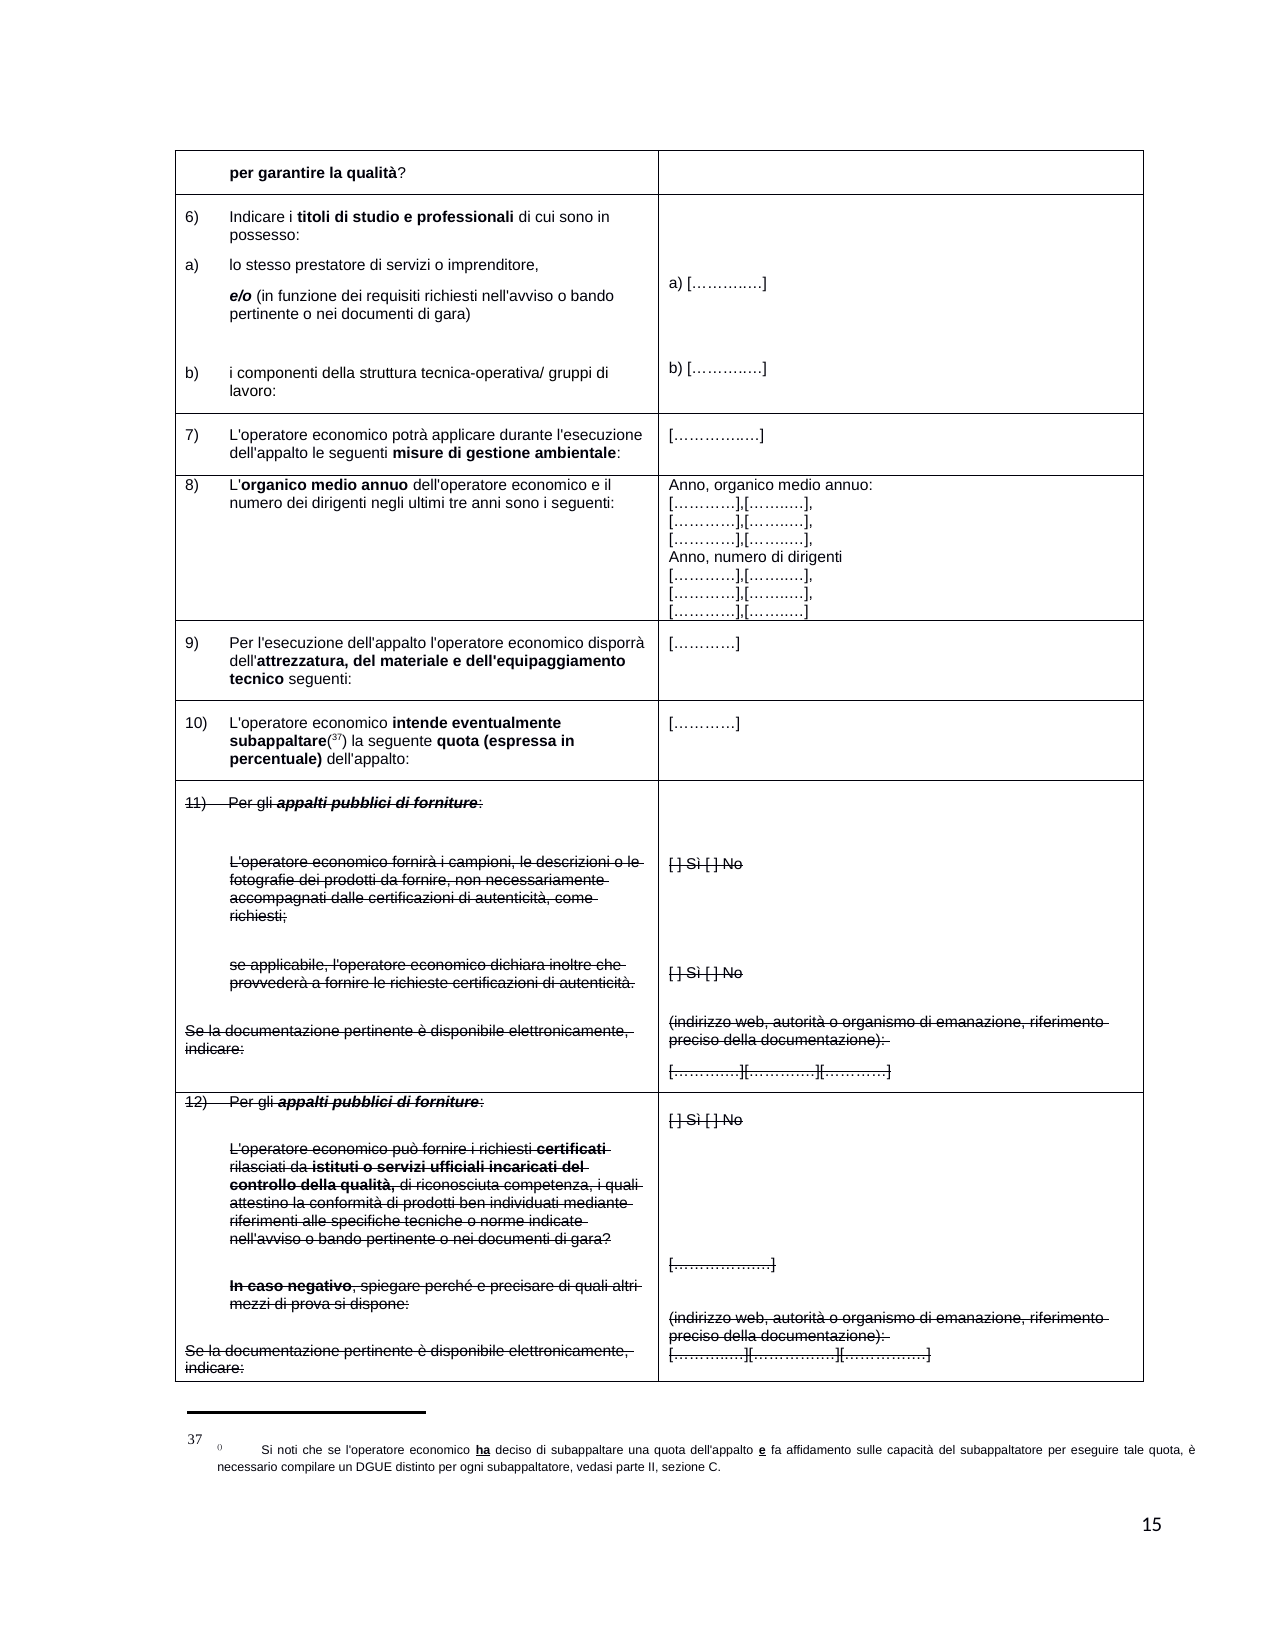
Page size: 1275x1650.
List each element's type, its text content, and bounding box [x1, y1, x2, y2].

table_cell 6) Indicare i titoli di studio e professionali di cui sono in possesso: a) lo stesso prestatore di servizi o imprenditore, e/o (in funzione dei requisiti richiesti nell'avviso o bando pertinente o nei documenti di gara) b) i componenti della struttura tecnica-operativa/ gruppi di lavoro: [176, 195, 658, 412]
table_cell [ ] Sì [ ] No [ ] Sì [ ] No (indirizzo web, autorità o organismo di emanazione, riferimento preciso della documentazione): [……….…][……….…][…………] [659, 781, 1143, 1092]
table_cell [ ] Sì [ ] No […………….…] (indirizzo web, autorità o organismo di emanazione, riferimento preciso della documentazione): [………..…][………….…][………….…] [659, 1093, 1143, 1381]
table_cell a) [………..…] b) [………..…] [659, 195, 1143, 412]
table_cell Anno, organico medio annuo: […………],[……..…], […………],[……..…], […………],[……..…], Anno, numero di dirigenti […………],[……..…], […………],[……..…], […………],[……..…] [659, 476, 1143, 620]
table_cell […………..…] [659, 414, 1143, 474]
table_cell 8) L'organico medio annuo dell'operatore economico e il numero dei dirigenti negli ultimi tre anni sono i seguenti: [176, 476, 658, 620]
table_cell 10) L'operatore economico intende eventualmente subappaltare() la seguente quota (espressa in percentuale) dell'appalto: [176, 701, 658, 780]
table_cell 9) Per l'esecuzione dell'appalto l'operatore economico disporrà dell'attrezzatura, del materiale e dell'equipaggiamento tecnico seguenti: [176, 621, 658, 700]
table_cell 12) Per gli appalti pubblici di forniture: L'operatore economico può fornire i richiesti certificati rilasciati da istituti o servizi ufficiali incaricati del controllo della qualità, di riconosciuta competenza, i quali attestino la conformità di prodotti ben individuati mediante riferimenti alle specifiche tecniche o norme indicate nell'avviso o bando pertinente o nei documenti di gara? In caso negativo, spiegare perché e precisare di quali altri mezzi di prova si dispone: Se la documentazione pertinente è disponibile elettronicamente, indicare: [176, 1093, 658, 1381]
table_cell 7) L'operatore economico potrà applicare durante l'esecuzione dell'appalto le seguenti misure di gestione ambientale: [176, 414, 658, 474]
table_cell per garantire la qualità? [176, 151, 658, 194]
table_cell […………] [659, 621, 1143, 700]
table_cell […………] [659, 701, 1143, 780]
table_cell 11) Per gli appalti pubblici di forniture: L'operatore economico fornirà i campioni, le descrizioni o le fotografie dei prodotti da fornire, non necessariamente accompagnati dalle certificazioni di autenticità, come richiesti; se applicabile, l'operatore economico dichiara inoltre che provvederà a fornire le richieste certificazioni di autenticità. Se la documentazione pertinente è disponibile elettronicamente, indicare: [176, 781, 658, 1092]
table_cell [659, 151, 1143, 194]
